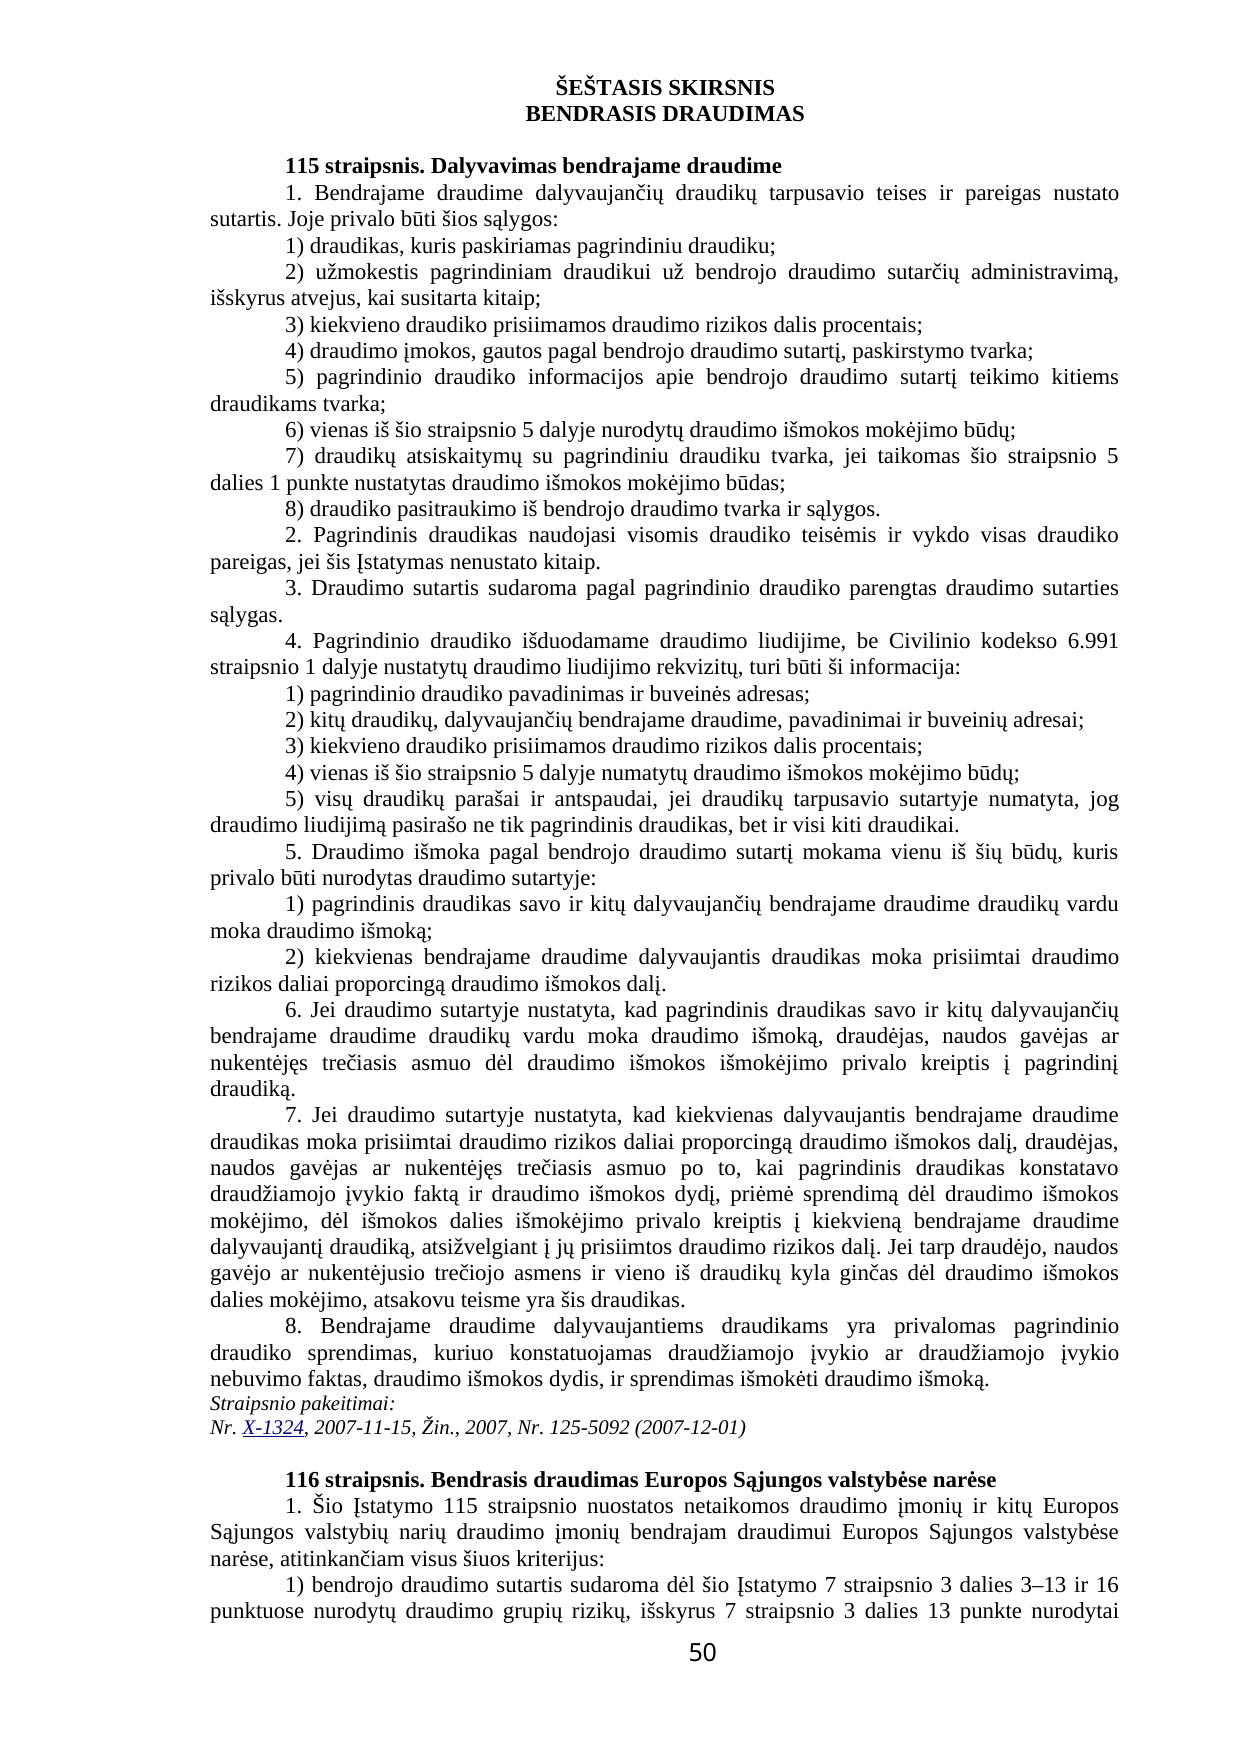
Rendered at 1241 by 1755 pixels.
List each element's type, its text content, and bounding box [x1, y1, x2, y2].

text 1) bendrojo draudimo sutartis sudaroma dėl šio Įstatymo 7 straipsnio 3 dalies 3–13 ir 16 punktuose nurodytų draudimo grupių rizikų, išskyrus 7 straipsnio 3 dalies 13 punkte nurodytai [210, 1571, 1120, 1624]
text 1) pagrindinis draudikas savo ir kitų dalyvaujančių bendrajame draudime draudikų vardu moka draudimo išmoką; [210, 891, 1120, 943]
text 8) draudiko pasitraukimo iš bendrojo draudimo tvarka ir sąlygos. [210, 495, 1120, 522]
text 5. Draudimo išmoka pagal bendrojo draudimo sutartį mokama vienu iš šių būdų, kuris privalo būti nurodytas draudimo sutartyje: [210, 838, 1120, 891]
text 8. Bendrajame draudime dalyvaujantiems draudikams yra privalomas pagrindinio draudiko sprendimas, kuriuo konstatuojamas draudžiamojo įvykio ar draudžiamojo įvykio nebuvimo faktas, draudimo išmokos dydis, ir sprendimas išmokėti draudimo išmoką. [210, 1312, 1120, 1391]
text 4) draudimo įmokos, gautos pagal bendrojo draudimo sutartį, paskirstymo tvarka; [210, 337, 1120, 363]
text 5) visų draudikų parašai ir antspaudai, jei draudikų tarpusavio sutartyje numatyta, jog draudimo liudijimą pasirašo ne tik pagrindinis draudikas, bet ir visi kiti draudikai. [210, 785, 1120, 838]
text 6) vienas iš šio straipsnio 5 dalyje nurodytų draudimo išmokos mokėjimo būdų; [210, 416, 1120, 442]
text ŠEŠTASIS SKIRSNIS [210, 73, 1120, 100]
text 3. Draudimo sutartis sudaroma pagal pagrindinio draudiko parengtas draudimo sutarties sąlygas. [210, 574, 1120, 627]
text 3) kiekvieno draudiko prisiimamos draudimo rizikos dalis procentais; [210, 311, 1120, 337]
text BENDRASIS DRAUDIMAS [210, 100, 1120, 126]
text Nr. X-1324, 2007-11-15, Žin., 2007, Nr. 125-5092 (2007-12-01) [210, 1415, 1120, 1439]
text 2) užmokestis pagrindiniam draudikui už bendrojo draudimo sutarčių administravimą, išskyrus atvejus, kai susitarta kitaip; [210, 258, 1120, 311]
text 2) kiekvienas bendrajame draudime dalyvaujantis draudikas moka prisiimtai draudimo rizikos daliai proporcingą draudimo išmokos dalį. [210, 943, 1120, 996]
text 1) draudikas, kuris paskiriamas pagrindiniu draudiku; [210, 232, 1120, 258]
text 1. Bendrajame draudime dalyvaujančių draudikų tarpusavio teises ir pareigas nustato sutartis. Joje privalo būti šios sąlygos: [210, 179, 1120, 232]
text 6. Jei draudimo sutartyje nustatyta, kad pagrindinis draudikas savo ir kitų dalyvaujančių bendrajame draudime draudikų vardu moka draudimo išmoką, draudėjas, naudos gavėjas ar nukentėjęs trečiasis asmuo dėl draudimo išmokos išmokėjimo privalo kreiptis į pagrindinį draudiką. [210, 996, 1120, 1101]
text 5) pagrindinio draudiko informacijos apie bendrojo draudimo sutartį teikimo kitiems draudikams tvarka; [210, 363, 1120, 416]
text 1. Šio Įstatymo 115 straipsnio nuostatos netaikomos draudimo įmonių ir kitų Europos Sąjungos valstybių narių draudimo įmonių bendrajam draudimui Europos Sąjungos valstybėse narėse, atitinkančiam visus šiuos kriterijus: [210, 1492, 1120, 1571]
text 2. Pagrindinis draudikas naudojasi visomis draudiko teisėmis ir vykdo visas draudiko pareigas, jei šis Įstatymas nenustato kitaip. [210, 522, 1120, 574]
text 115 straipsnis. Dalyvavimas bendrajame draudime [210, 153, 1120, 179]
subtitle 116 straipsnis. Bendrasis draudimas Europos Sąjungos valstybėse narėse [210, 1466, 1120, 1492]
text 7. Jei draudimo sutartyje nustatyta, kad kiekvienas dalyvaujantis bendrajame draudime draudikas moka prisiimtai draudimo rizikos daliai proporcingą draudimo išmokos dalį, draudėjas, naudos gavėjas ar nukentėjęs trečiasis asmuo po to, kai pagrindinis draudikas konstatavo draudžiamojo įvykio faktą ir draudimo išmokos dydį, priėmė sprendimą dėl draudimo išmokos mokėjimo, dėl išmokos dalies išmokėjimo privalo kreiptis į kiekvieną bendrajame draudime dalyvaujantį draudiką, atsižvelgiant į jų prisiimtos draudimo rizikos dalį. Jei tarp draudėjo, naudos gavėjo ar nukentėjusio trečiojo asmens ir vieno iš draudikų kyla ginčas dėl draudimo išmokos dalies mokėjimo, atsakovu teisme yra šis draudikas. [210, 1101, 1120, 1312]
text 4. Pagrindinio draudiko išduodamame draudimo liudijime, be Civilinio kodekso 6.991 straipsnio 1 dalyje nustatytų draudimo liudijimo rekvizitų, turi būti ši informacija: [210, 627, 1120, 680]
text 1) pagrindinio draudiko pavadinimas ir buveinės adresas; [210, 680, 1120, 706]
text 3) kiekvieno draudiko prisiimamos draudimo rizikos dalis procentais; [210, 732, 1120, 759]
text 2) kitų draudikų, dalyvaujančių bendrajame draudime, pavadinimai ir buveinių adresai; [210, 706, 1120, 732]
text 7) draudikų atsiskaitymų su pagrindiniu draudiku tvarka, jei taikomas šio straipsnio 5 dalies 1 punkte nustatytas draudimo išmokos mokėjimo būdas; [210, 442, 1120, 495]
text 4) vienas iš šio straipsnio 5 dalyje numatytų draudimo išmokos mokėjimo būdų; [210, 759, 1120, 785]
text Straipsnio pakeitimai: [210, 1391, 1120, 1415]
